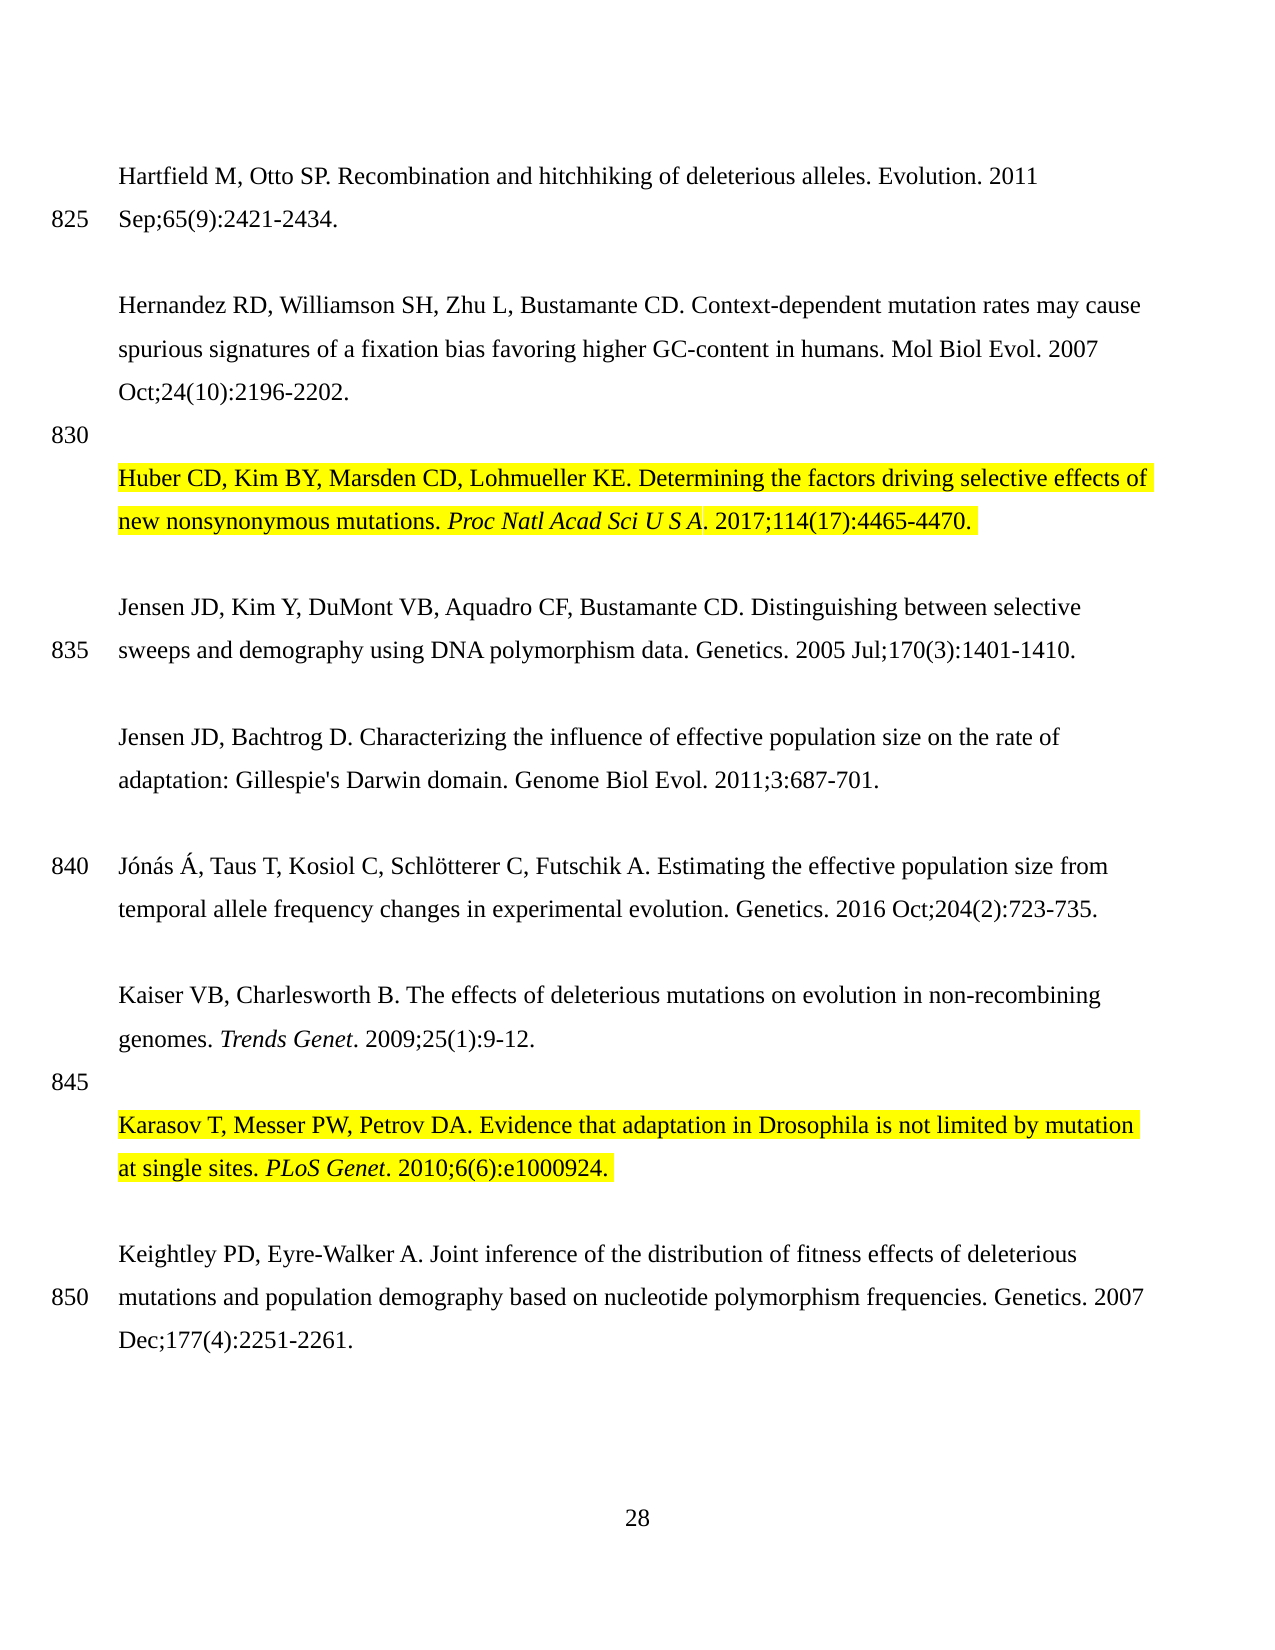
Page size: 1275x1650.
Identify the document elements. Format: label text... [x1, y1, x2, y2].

text Jensen JD, Bachtrog D. Characterizing the influence of effective population size on the rate of adaptation: Gillespie's Darwin domain. Genome Biol Evol. 2011;3:687-701. [118, 722, 1157, 794]
text Jónás Á, Taus T, Kosiol C, Schlötterer C, Futschik A. Estimating the effective population size from temporal allele frequency changes in experimental evolution. Genetics. 2016 Oct;204(2):723-735. [118, 851, 1157, 923]
text Hartfield M, Otto SP. Recombination and hitchhiking of deleterious alleles. Evolution. 2011 Sep;65(9):2421-2434. [118, 161, 1157, 233]
text Keightley PD, Eyre-Walker A. Joint inference of the distribution of fitness effects of deleterious mutations and population demography based on nucleotide polymorphism frequencies. Genetics. 2007 Dec;177(4):2251-2261. [118, 1239, 1157, 1354]
text Karasov T, Messer PW, Petrov DA. Evidence that adaptation in Drosophila is not limited by mutation at single sites. PLoS Genet. 2010;6(6):e1000924. [118, 1110, 1157, 1182]
text Kaiser VB, Charlesworth B. The effects of deleterious mutations on evolution in non-recombining genomes. Trends Genet. 2009;25(1):9‐12. [118, 981, 1157, 1052]
text Jensen JD, Kim Y, DuMont VB, Aquadro CF, Bustamante CD. Distinguishing between selective sweeps and demography using DNA polymorphism data. Genetics. 2005 Jul;170(3):1401-1410. [118, 592, 1157, 664]
text Huber CD, Kim BY, Marsden CD, Lohmueller KE. Determining the factors driving selective effects of new nonsynonymous mutations. Proc Natl Acad Sci U S A. 2017;114(17):4465-4470. [118, 463, 1157, 535]
text Hernandez RD, Williamson SH, Zhu L, Bustamante CD. Context-dependent mutation rates may cause spurious signatures of a fixation bias favoring higher GC-content in humans. Mol Biol Evol. 2007 Oct;24(10):2196-2202. [118, 291, 1157, 406]
